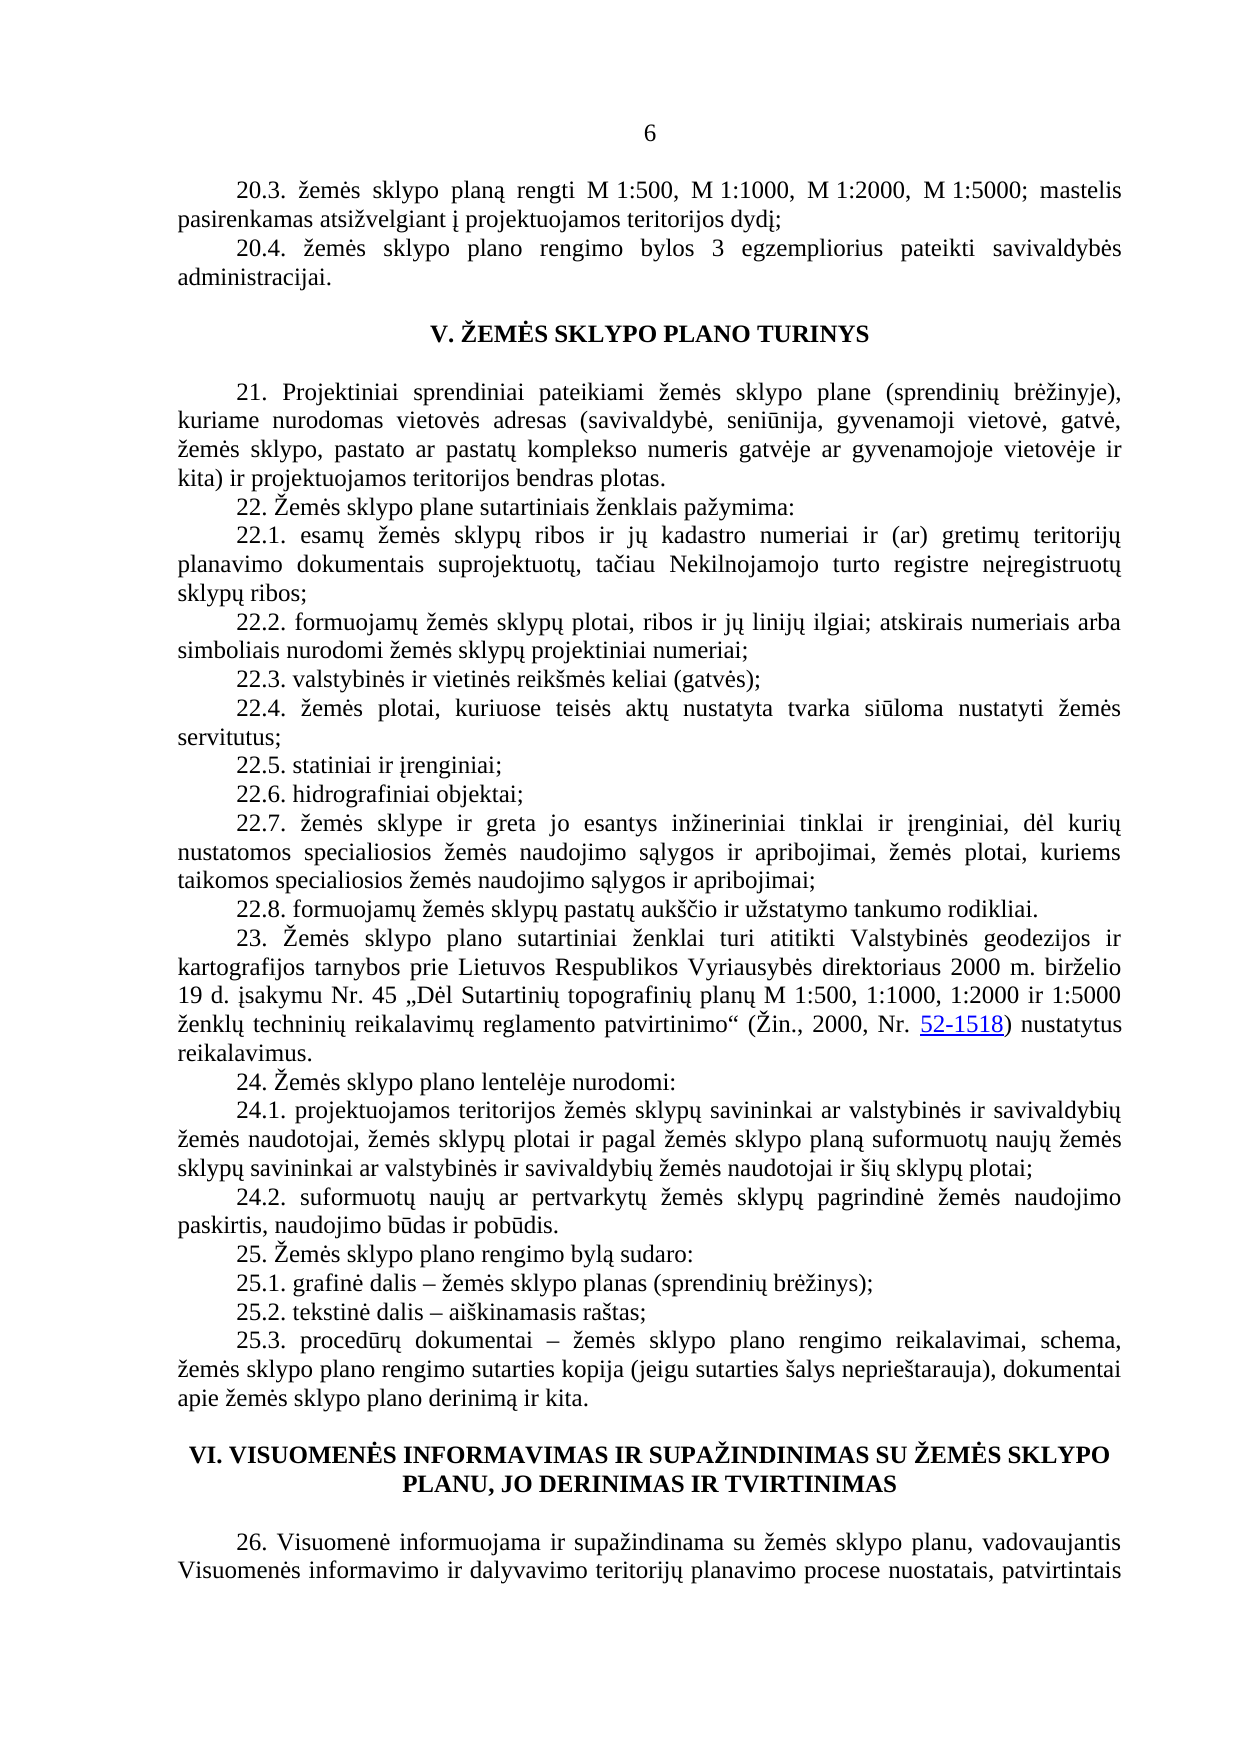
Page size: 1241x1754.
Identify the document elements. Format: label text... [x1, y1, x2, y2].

text 25.2. tekstinė dalis – aiškinamasis raštas; [177, 1297, 1122, 1326]
text 24. Žemės sklypo plano lentelėje nurodomi: [177, 1067, 1122, 1096]
text 22.4. žemės plotai, kuriuose teisės aktų nustatyta tvarka siūloma nustatyti žemės servitutus; [177, 693, 1122, 751]
text 20.3. žemės sklypo planą rengti M 1:500, M 1:1000, M 1:2000, M 1:5000; mastelis pasirenkamas atsižvelgiant į projektuojamos teritorijos dydį; [177, 176, 1122, 233]
text 22.1. esamų žemės sklypų ribos ir jų kadastro numeriai ir (ar) gretimų teritorijų planavimo dokumentais suprojektuotų, tačiau Nekilnojamojo turto registre neįregistruotų sklypų ribos; [177, 521, 1122, 607]
text 22.6. hidrografiniai objektai; [177, 779, 1122, 808]
text 24.1. projektuojamos teritorijos žemės sklypų savininkai ar valstybinės ir savivaldybių žemės naudotojai, žemės sklypų plotai ir pagal žemės sklypo planą suformuotų naujų žemės sklypų savininkai ar valstybinės ir savivaldybių žemės naudotojai ir šių sklypų plotai; [177, 1096, 1122, 1182]
text 22.3. valstybinės ir vietinės reikšmės keliai (gatvės); [177, 664, 1122, 693]
text 23. Žemės sklypo plano sutartiniai ženklai turi atitikti Valstybinės geodezijos ir kartografijos tarnybos prie Lietuvos Respublikos Vyriausybės direktoriaus 2000 m. birželio 19 d. įsakymu Nr. 45 „Dėl Sutartinių topografinių planų M 1:500, 1:1000, 1:2000 ir 1:5000 ženklų techninių reikalavimų reglamento patvirtinimo“ (Žin., 2000, Nr. 52-1518) nustatytus reikalavimus. [177, 923, 1122, 1067]
text 20.4. žemės sklypo plano rengimo bylos 3 egzempliorius pateikti savivaldybės administracijai. [177, 233, 1122, 291]
text 22.7. žemės sklype ir greta jo esantys inžineriniai tinklai ir įrenginiai, dėl kurių nustatomos specialiosios žemės naudojimo sąlygos ir apribojimai, žemės plotai, kuriems taikomos specialiosios žemės naudojimo sąlygos ir apribojimai; [177, 808, 1122, 894]
text 25.1. grafinė dalis – žemės sklypo planas (sprendinių brėžinys); [177, 1268, 1122, 1297]
text 24.2. suformuotų naujų ar pertvarkytų žemės sklypų pagrindinė žemės naudojimo paskirtis, naudojimo būdas ir pobūdis. [177, 1182, 1122, 1239]
subtitle V. ŽEMĖS SKLYPO PLANO TURINYS [177, 319, 1122, 348]
text 22.5. statiniai ir įrenginiai; [177, 751, 1122, 779]
text 22.2. formuojamų žemės sklypų plotai, ribos ir jų linijų ilgiai; atskirais numeriais arba simboliais nurodomi žemės sklypų projektiniai numeriai; [177, 607, 1122, 664]
text 22. Žemės sklypo plane sutartiniais ženklais pažymima: [177, 492, 1122, 521]
text 21. Projektiniai sprendiniai pateikiami žemės sklypo plane (sprendinių brėžinyje), kuriame nurodomas vietovės adresas (savivaldybė, seniūnija, gyvenamoji vietovė, gatvė, žemės sklypo, pastato ar pastatų komplekso numeris gatvėje ar gyvenamojoje vietovėje ir kita) ir projektuojamos teritorijos bendras plotas. [177, 377, 1122, 492]
text 22.8. formuojamų žemės sklypų pastatų aukščio ir užstatymo tankumo rodikliai. [177, 894, 1122, 923]
text VI. VISUOMENĖS INFORMAVIMAS IR SUPAŽINDINIMAS SU ŽEMĖS SKLYPO PLANU, JO DERINIMAS IR TVIRTINIMAS [177, 1441, 1122, 1498]
text 25.3. procedūrų dokumentai – žemės sklypo plano rengimo reikalavimai, schema, žemės sklypo plano rengimo sutarties kopija (jeigu sutarties šalys neprieštarauja), dokumentai apie žemės sklypo plano derinimą ir kita. [177, 1326, 1122, 1412]
text 26. Visuomenė informuojama ir supažindinama su žemės sklypo planu, vadovaujantis Visuomenės informavimo ir dalyvavimo teritorijų planavimo procese nuostatais, patvirtintais [177, 1527, 1122, 1584]
text 25. Žemės sklypo plano rengimo bylą sudaro: [177, 1239, 1122, 1268]
